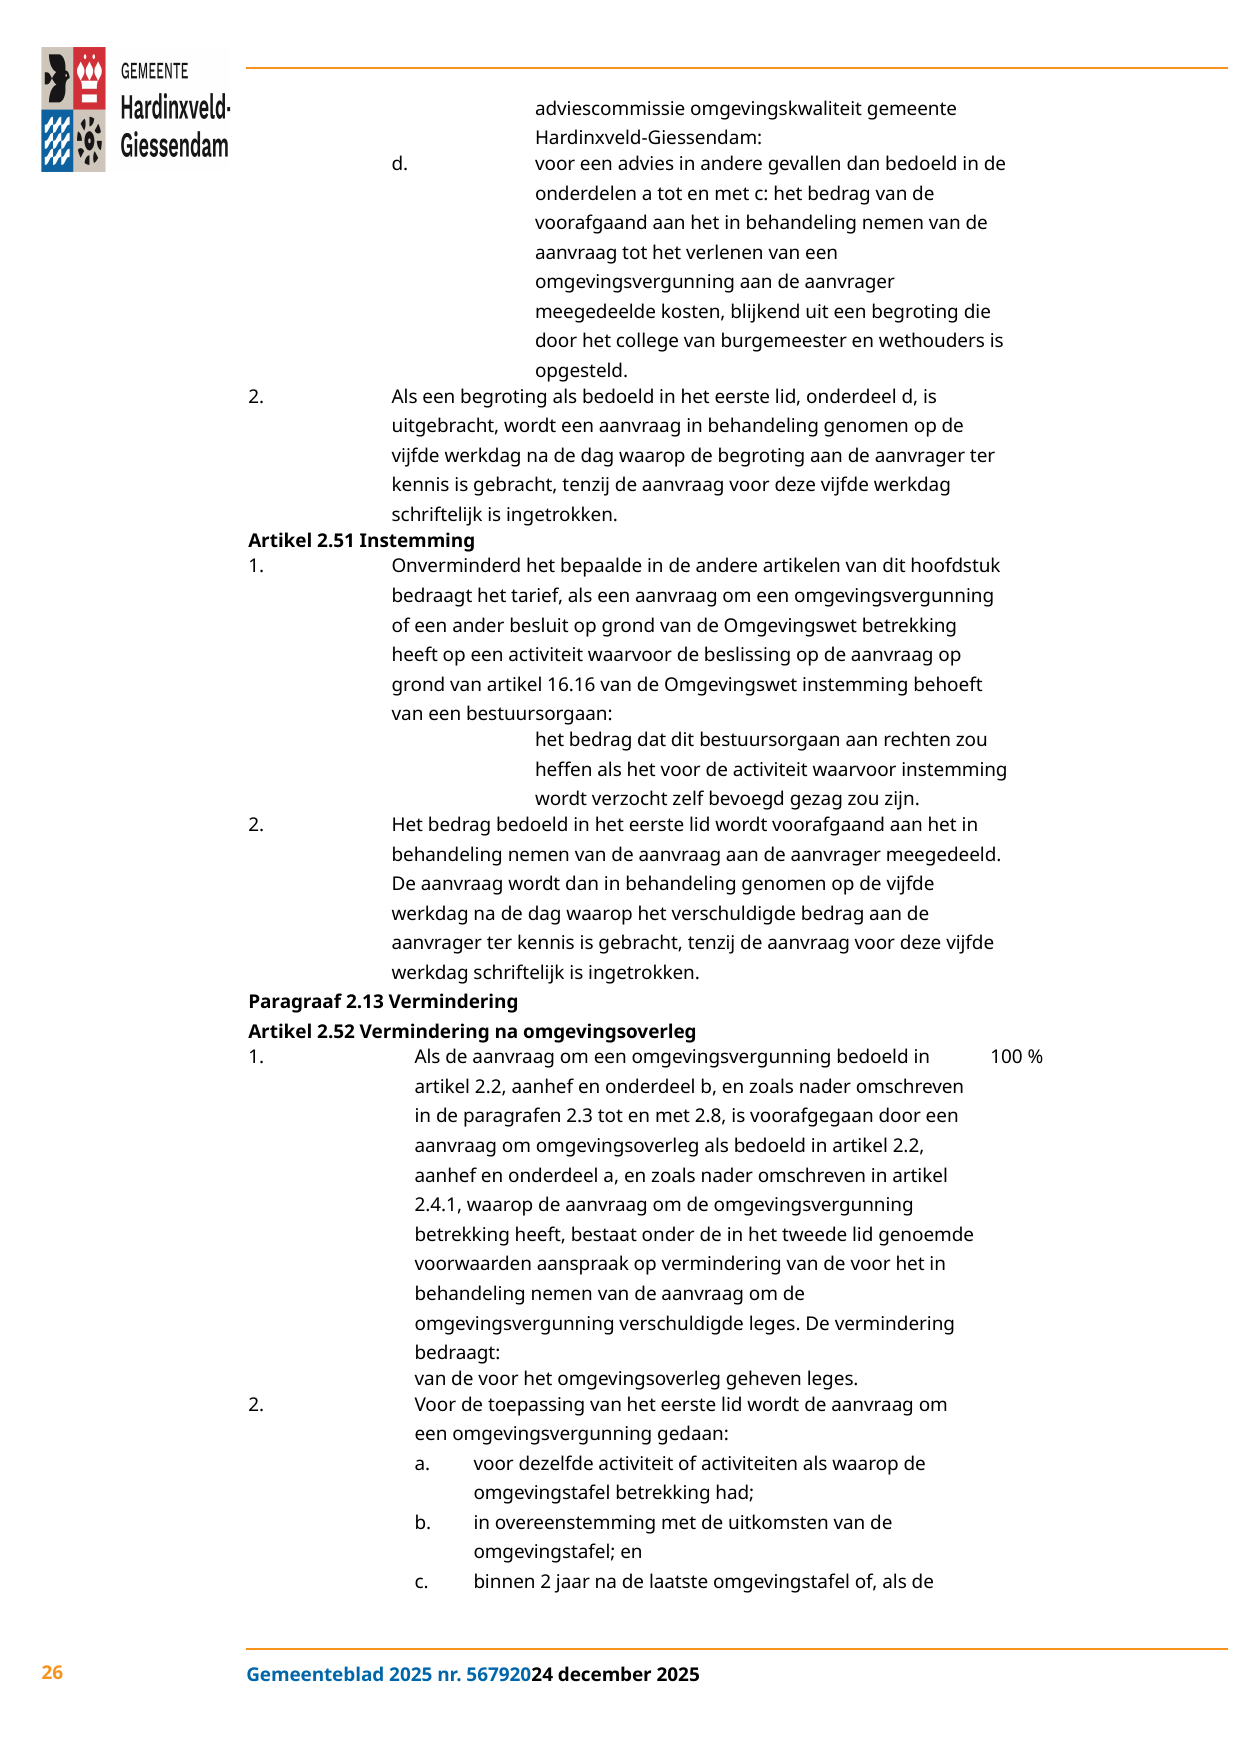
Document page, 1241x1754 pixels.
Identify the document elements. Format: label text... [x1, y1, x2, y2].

table_cell [1008, 150, 1152, 383]
table_cell [1008, 383, 1152, 527]
table_cell [1008, 527, 1152, 553]
table_cell [248, 1365, 414, 1391]
table_cell [248, 95, 391, 150]
table_cell [248, 150, 391, 383]
table_cell voor een advies in andere gevallen dan bedoeld in de onderdelen a tot en met c: het bedrag van de voorafgaand aan het in behandeling nemen van de aanvraag tot het verlenen van een omgevingsvergunning aan de aanvrager meegedeelde kosten, blijkend uit een begroting die door het college van burgemeester en wethouders is opgesteld. [535, 150, 1008, 383]
table_cell Als een begroting als bedoeld in het eerste lid, onderdeel d, is uitgebracht, wordt een aanvraag in behandeling genomen op de vijfde werkdag na de dag waarop de begroting aan de aanvrager ter kennis is gebracht, tenzij de aanvraag voor deze vijfde werkdag schriftelijk is ingetrokken. [391, 383, 1008, 527]
table_cell Voor de toepassing van het eerste lid wordt de aanvraag om een omgevingsvergunning gedaan: voor dezelfde activiteit of activiteiten als waarop de omgevingstafel betrekking had; in overeenstemming met de uitkomsten van de omgevingstafel; en binnen 2 jaar na de laatste omgevingstafel of, als de [414, 1391, 985, 1594]
table_cell 1. [248, 553, 391, 726]
table_cell d. [391, 150, 535, 383]
table_cell van de voor het omgevingsoverleg geheven leges. [414, 1365, 985, 1391]
table_cell 2. [248, 1391, 414, 1594]
table_cell Artikel 2.51 Instemming [248, 527, 1008, 553]
table_header Artikel 2.52 Vermindering na omgevingsoverleg [248, 1018, 985, 1043]
table_cell [391, 95, 535, 150]
table_cell [1008, 553, 1152, 726]
table_cell adviescommissie omgevingskwaliteit gemeente Hardinxveld-Giessendam: [535, 95, 1008, 150]
table_header [985, 1018, 1152, 1043]
table_cell [1008, 726, 1152, 811]
table_cell [391, 726, 535, 811]
table_cell Onverminderd het bepaalde in de andere artikelen van dit hoofdstuk bedraagt het tarief, als een aanvraag om een omgevingsvergunning of een ander besluit op grond van de Omgevingswet betrekking heeft op een activiteit waarvoor de beslissing op de aanvraag op grond van artikel 16.16 van de Omgevingswet instemming behoeft van een bestuursorgaan: [391, 553, 1008, 726]
table_cell 2. [248, 811, 391, 985]
table_cell 2. [248, 383, 391, 527]
table_cell [1008, 811, 1152, 985]
table_cell [985, 1365, 1152, 1391]
table_cell 100 % [985, 1044, 1152, 1365]
table_cell Als de aanvraag om een omgevingsvergunning bedoeld in artikel 2.2, aanhef en onderdeel b, en zoals nader omschreven in de paragrafen 2.3 tot en met 2.8, is voorafgegaan door een aanvraag om omgevingsoverleg als bedoeld in artikel 2.2, aanhef en onderdeel a, en zoals nader omschreven in artikel 2.4.1, waarop de aanvraag om de omgevingsvergunning betrekking heeft, bestaat onder de in het tweede lid genoemde voorwaarden aanspraak op vermindering van de voor het in behandeling nemen van de aanvraag om de omgevingsvergunning verschuldigde leges. De vermindering bedraagt: [414, 1044, 985, 1365]
table_cell Het bedrag bedoeld in het eerste lid wordt voorafgaand aan het in behandeling nemen van de aanvraag aan de aanvrager meegedeeld. De aanvraag wordt dan in behandeling genomen op de vijfde werkdag na de dag waarop het verschuldigde bedrag aan de aanvrager ter kennis is gebracht, tenzij de aanvraag voor deze vijfde werkdag schriftelijk is ingetrokken. [391, 811, 1008, 985]
table_cell [1008, 95, 1152, 150]
table_cell het bedrag dat dit bestuursorgaan aan rechten zou heffen als het voor de activiteit waarvoor instemming wordt verzocht zelf bevoegd gezag zou zijn. [535, 726, 1008, 811]
table_cell 1. [248, 1044, 414, 1365]
table_cell [985, 1391, 1152, 1594]
picture [41, 47, 231, 172]
table_cell [248, 726, 391, 811]
text Paragraaf 2.13 Vermindering [248, 988, 1152, 1014]
